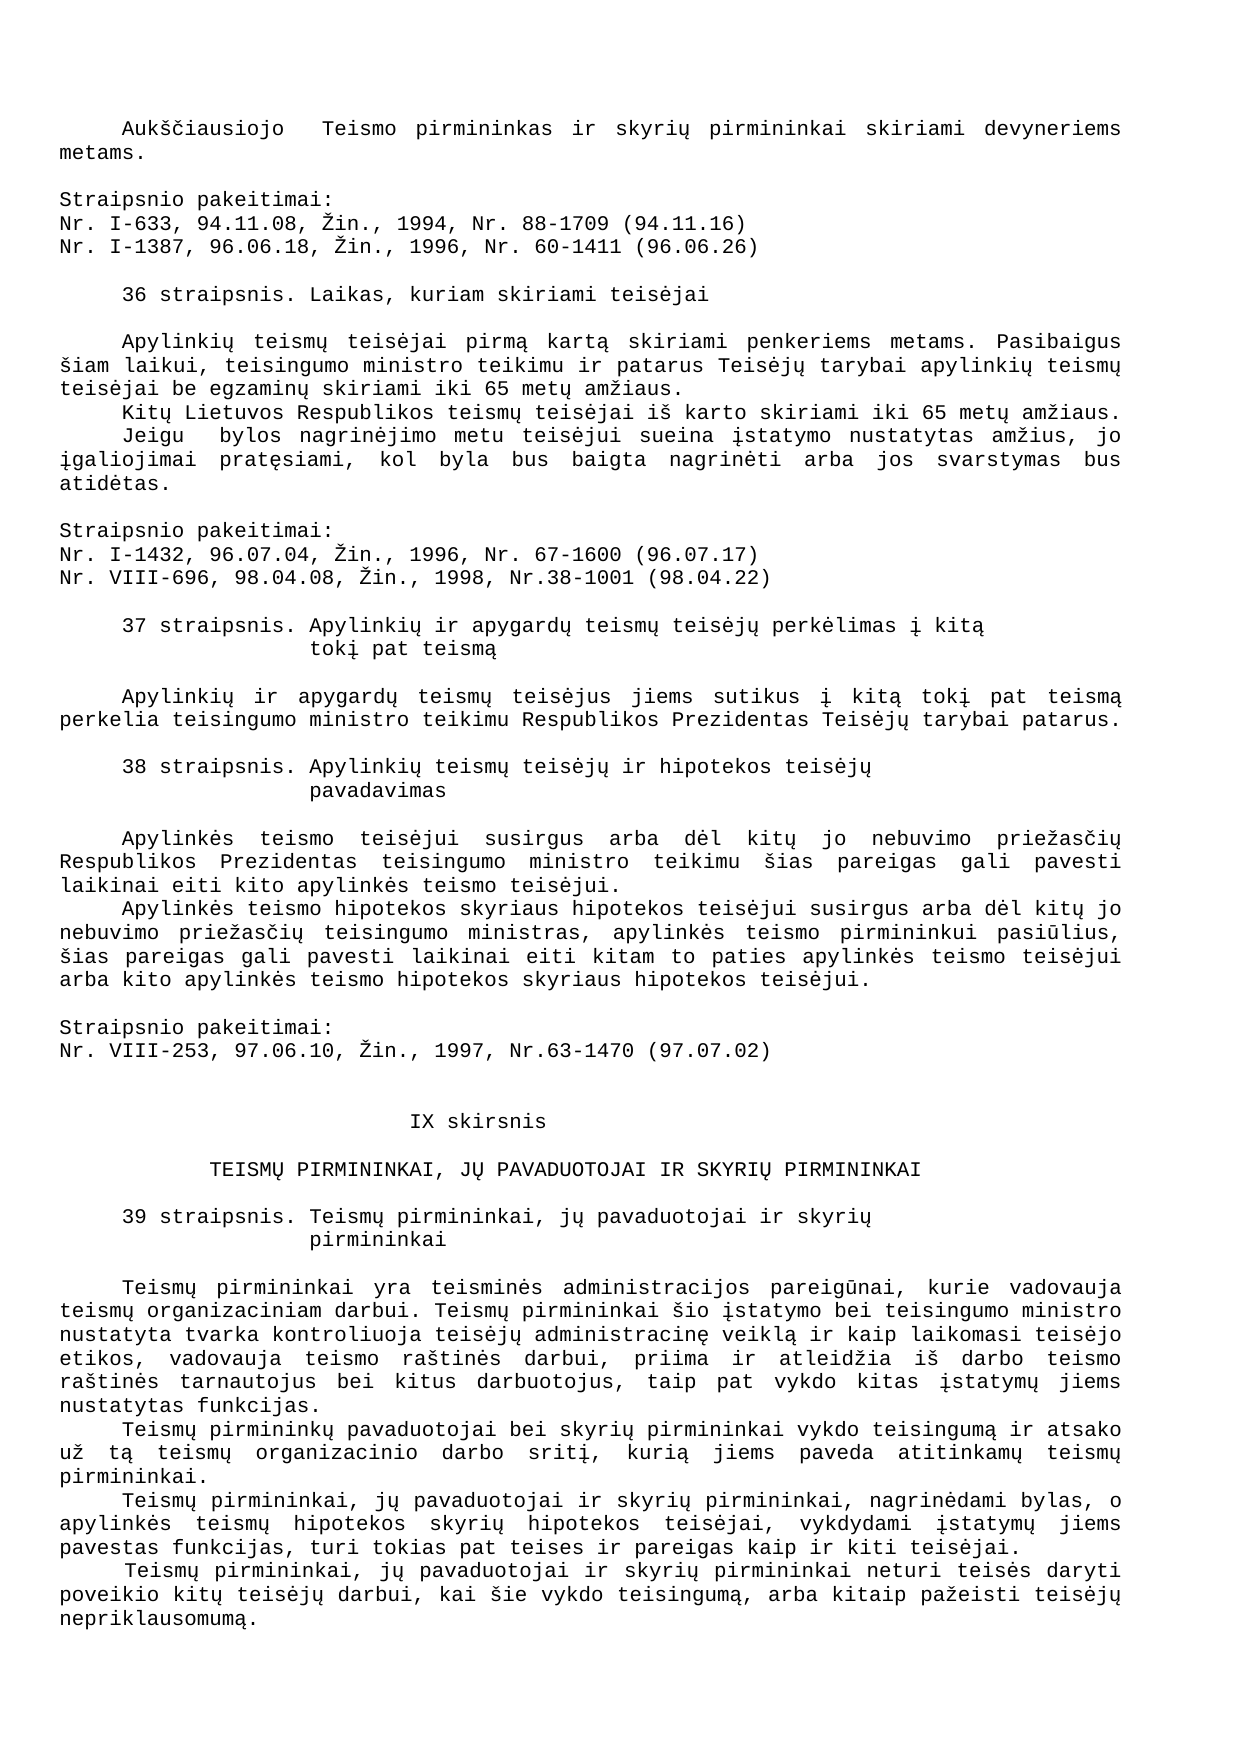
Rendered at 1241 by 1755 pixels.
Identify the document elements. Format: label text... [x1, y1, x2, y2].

text Apylinkės teismo teisėjui susirgus arba dėl kitų jo nebuvimo priežasčių Respublikos Prezidentas teisingumo ministro teikimu šias pareigas gali pavesti laikinai eiti kito apylinkės teismo teisėjui. [59, 827, 1122, 898]
text Nr. I-633, 94.11.08, Žin., 1994, Nr. 88-1709 (94.11.16) [59, 213, 1122, 236]
text TEISMŲ PIRMININKAI, JŲ PAVADUOTOJAI IR SKYRIŲ PIRMININKAI [59, 1158, 1122, 1182]
text Teismų pirmininkai, jų pavaduotojai ir skyrių pirmininkai, nagrinėdami bylas, o apylinkės teismų hipotekos skyrių hipotekos teisėjai, vykdydami įstatymų jiems pavestas funkcijas, turi tokias pat teises ir pareigas kaip ir kiti teisėjai. [59, 1489, 1122, 1561]
text Straipsnio pakeitimai: [59, 189, 1122, 213]
text Teismų pirmininkai, jų pavaduotojai ir skyrių pirmininkai neturi teisės daryti poveikio kitų teisėjų darbui, kai šie vykdo teisingumą, arba kitaip pažeisti teisėjų nepriklausomumą. [59, 1561, 1122, 1631]
text 38 straipsnis. Apylinkių teismų teisėjų ir hipotekos teisėjų [59, 757, 1122, 780]
text Teismų pirmininkai yra teisminės administracijos pareigūnai, kurie vadovauja teismų organizaciniam darbui. Teismų pirmininkai šio įstatymo bei teisingumo ministro nustatyta tvarka kontroliuoja teisėjų administracinę veiklą ir kaip laikomasi teisėjo etikos, vadovauja teismo raštinės darbui, priima ir atleidžia iš darbo teismo raštinės tarnautojus bei kitus darbuotojus, taip pat vykdo kitas įstatymų jiems nustatytas funkcijas. [59, 1277, 1122, 1419]
text Apylinkių teismų teisėjai pirmą kartą skiriami penkeriems metams. Pasibaigus šiam laikui, teisingumo ministro teikimu ir patarus Teisėjų tarybai apylinkių teismų teisėjai be egzaminų skiriami iki 65 metų amžiaus. [59, 331, 1122, 402]
text Apylinkės teismo hipotekos skyriaus hipotekos teisėjui susirgus arba dėl kitų jo nebuvimo priežasčių teisingumo ministras, apylinkės teismo pirmininkui pasiūlius, šias pareigas gali pavesti laikinai eiti kitam to paties apylinkės teismo teisėjui arba kito apylinkės teismo hipotekos skyriaus hipotekos teisėjui. [59, 898, 1122, 993]
text Nr. VIII-696, 98.04.08, Žin., 1998, Nr.38-1001 (98.04.22) [59, 567, 1122, 591]
text pirmininkai [59, 1229, 1122, 1253]
text 36 straipsnis. Laikas, kuriam skiriami teisėjai [59, 284, 1122, 307]
text pavadavimas [59, 780, 1122, 804]
text 39 straipsnis. Teismų pirmininkai, jų pavaduotojai ir skyrių [59, 1206, 1122, 1229]
text Nr. I-1432, 96.07.04, Žin., 1996, Nr. 67-1600 (96.07.17) [59, 544, 1122, 567]
text Nr. VIII-253, 97.06.10, Žin., 1997, Nr.63-1470 (97.07.02) [59, 1040, 1122, 1064]
text Straipsnio pakeitimai: [59, 520, 1122, 544]
text Nr. I-1387, 96.06.18, Žin., 1996, Nr. 60-1411 (96.06.26) [59, 236, 1122, 260]
text Jeigu bylos nagrinėjimo metu teisėjui sueina įstatymo nustatytas amžius, jo įgaliojimai pratęsiami, kol byla bus baigta nagrinėti arba jos svarstymas bus atidėtas. [59, 426, 1122, 496]
text 37 straipsnis. Apylinkių ir apygardų teismų teisėjų perkėlimas į kitą [59, 615, 1122, 638]
text tokį pat teismą [59, 638, 1122, 662]
text Straipsnio pakeitimai: [59, 1017, 1122, 1040]
text Apylinkių ir apygardų teismų teisėjus jiems sutikus į kitą tokį pat teismą perkelia teisingumo ministro teikimu Respublikos Prezidentas Teisėjų tarybai patarus. [59, 686, 1122, 733]
text Aukščiausiojo Teismo pirmininkas ir skyrių pirmininkai skiriami devyneriems metams. [59, 118, 1122, 165]
text Kitų Lietuvos Respublikos teismų teisėjai iš karto skiriami iki 65 metų amžiaus. [59, 402, 1122, 426]
text Teismų pirmininkų pavaduotojai bei skyrių pirmininkai vykdo teisingumą ir atsako už tą teismų organizacinio darbo sritį, kurią jiems paveda atitinkamų teismų pirmininkai. [59, 1419, 1122, 1489]
text IX skirsnis [59, 1111, 1122, 1135]
